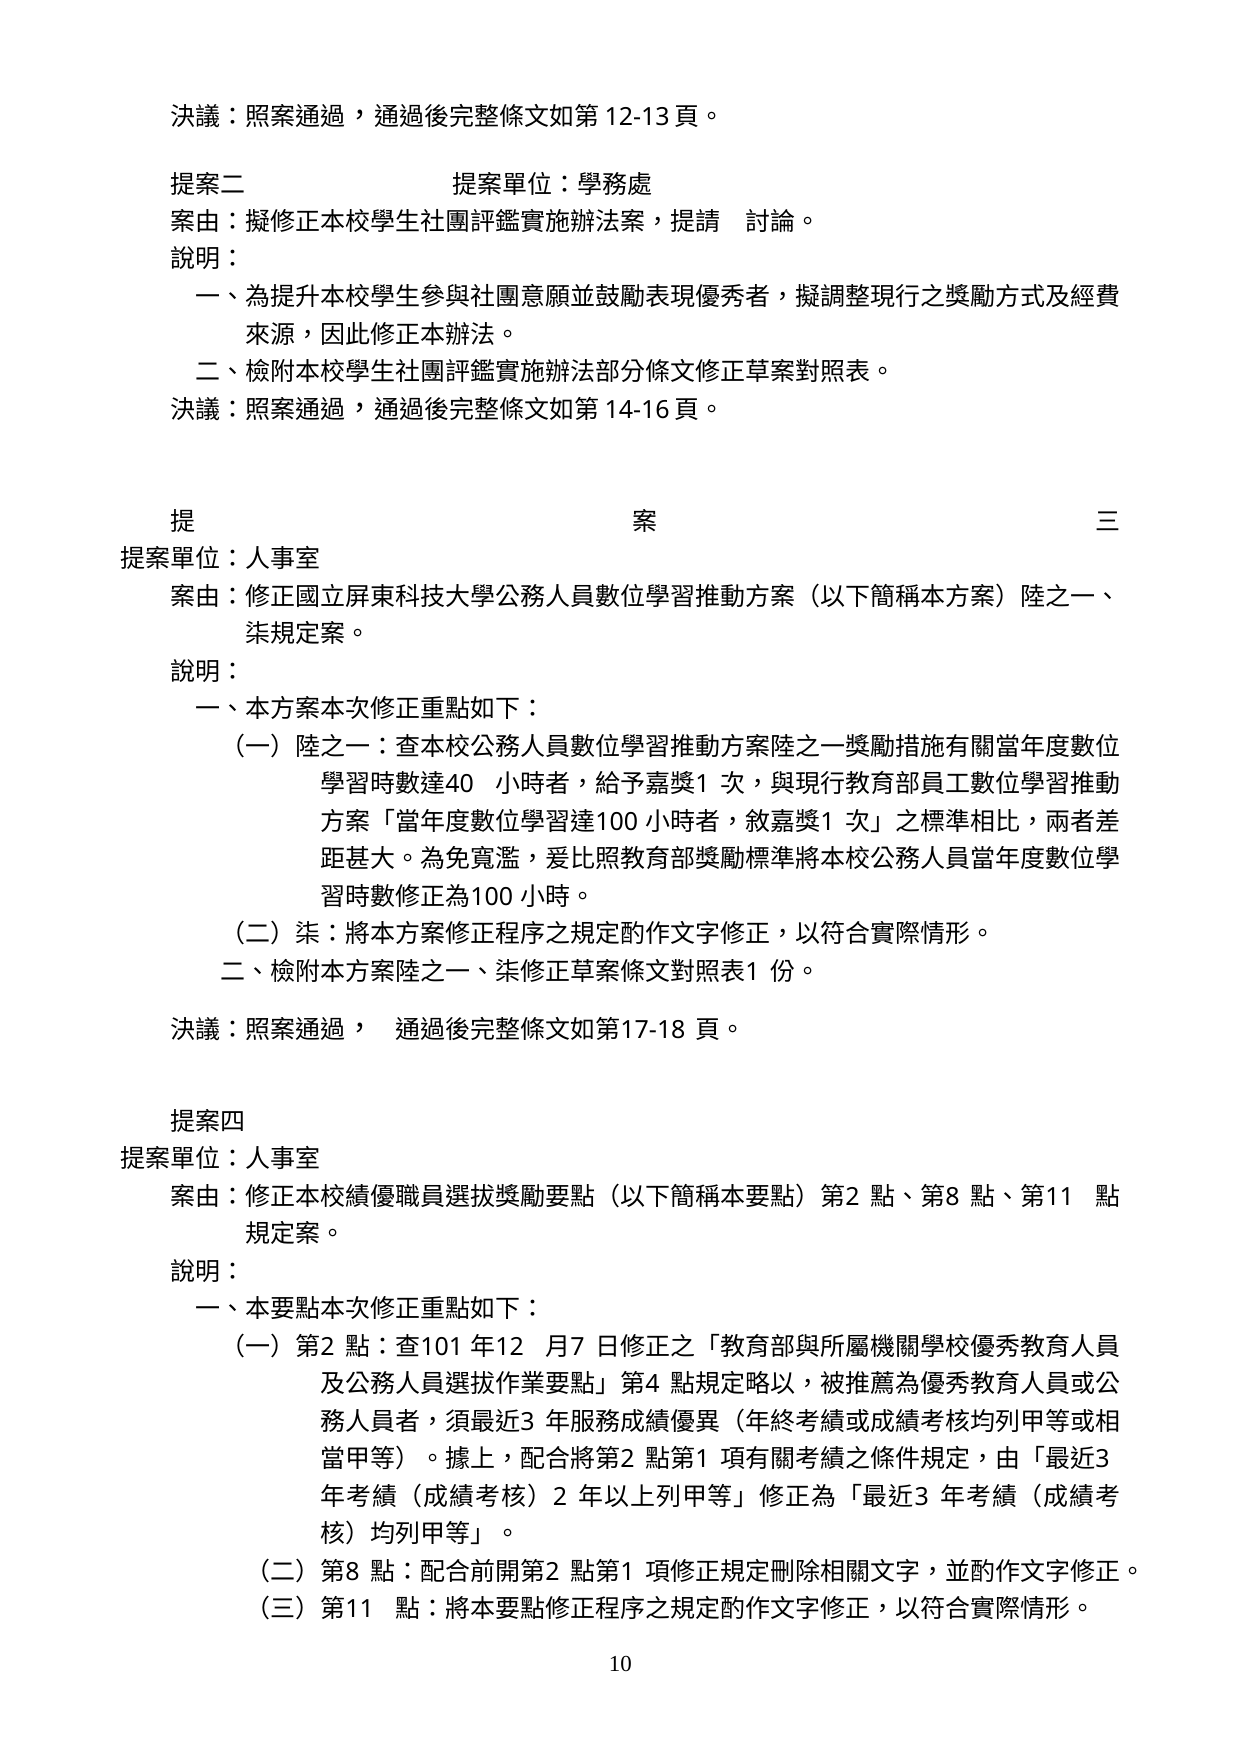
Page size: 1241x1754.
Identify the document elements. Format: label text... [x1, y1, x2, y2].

text 一、為提升本校學生參與社團意願並鼓勵表現優秀者，擬調整現行之獎勵方式及經費來源，因此修正本辦法。 [195, 276, 1120, 351]
text 決議：照案通過，通過後完整條文如第12-13頁。 [120, 101, 1120, 132]
text 說明： [120, 651, 1120, 688]
text （一）陸之一：查本校公務人員數位學習推動方案陸之一獎勵措施有關當年度數位學習時數達40小時者，給予嘉獎1次，與現行教育部員工數位學習推動方案「當年度數位學習達100小時者，敘嘉獎1次」之標準相比，兩者差距甚大。為免寬濫，爰比照教育部獎勵標準將本校公務人員當年度數位學習時數修正為100小時。 [120, 726, 1120, 913]
text 二、檢附本方案陸之一、柒修正草案條文對照表1份。 [120, 951, 1120, 988]
text （二）柒：將本方案修正程序之規定酌作文字修正，以符合實際情形。 [120, 913, 1120, 951]
text 一、本方案本次修正重點如下： [120, 688, 1120, 726]
text （一）第2點：查101年12月7日修正之「教育部與所屬機關學校優秀教育人員及公務人員選拔作業要點」第4點規定略以，被推薦為優秀教育人員或公務人員者，須最近3年服務成績優異（年終考績或成績考核均列甲等或相當甲等）。據上，配合將第2點第1項有關考績之條件規定，由「最近3年考績（成績考核）2年以上列甲等」修正為「最近3年考績（成績考核）均列甲等」。 [120, 1326, 1120, 1551]
text 二、檢附本校學生社團評鑑實施辦法部分條文修正草案對照表。 [195, 351, 1120, 388]
text 一、本要點本次修正重點如下： [120, 1288, 1120, 1326]
text 案由：擬修正本校學生社團評鑑實施辦法案，提請 討論。 [120, 201, 1120, 238]
text 提案二 提案單位：學務處 [120, 163, 1120, 201]
text 說明： [120, 1251, 1120, 1288]
text 提案三 提案單位：人事室 [120, 501, 1120, 576]
text 決議：照案通過，通過後完整條文如第17-18頁。 [120, 988, 1120, 1063]
text 說明： [120, 238, 1120, 276]
text 決議：照案通過，通過後完整條文如第14-16頁。 [120, 388, 1120, 426]
text 案由：修正國立屏東科技大學公務人員數位學習推動方案（以下簡稱本方案）陸之一、柒規定案。 [170, 576, 1120, 651]
text 提案四 提案單位：人事室 [120, 1101, 1120, 1176]
text （二）第8點：配合前開第2點第1項修正規定刪除相關文字，並酌作文字修正。 [120, 1551, 1120, 1588]
text 案由：修正本校績優職員選拔獎勵要點（以下簡稱本要點）第2點、第8點、第11點規定案。 [170, 1176, 1120, 1251]
text （三）第11點：將本要點修正程序之規定酌作文字修正，以符合實際情形。 [120, 1588, 1120, 1626]
